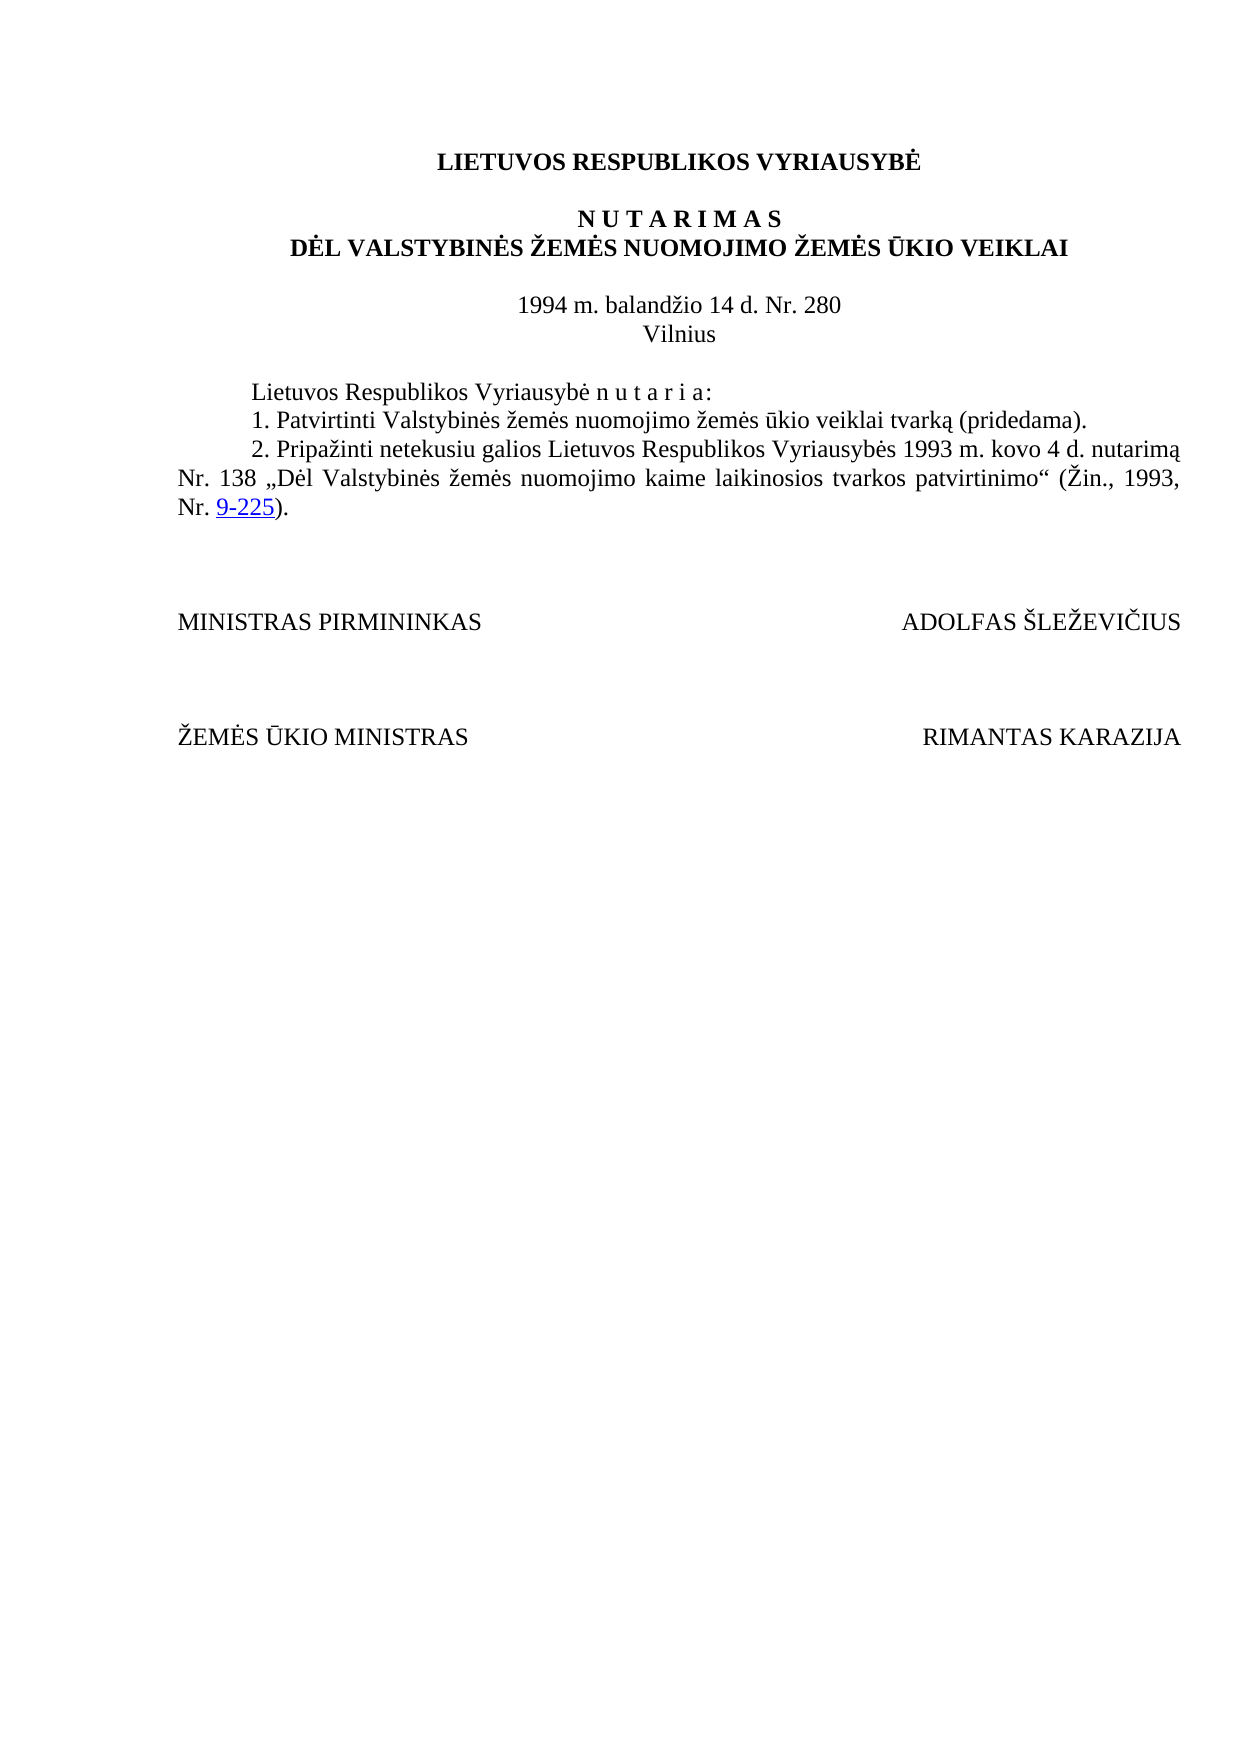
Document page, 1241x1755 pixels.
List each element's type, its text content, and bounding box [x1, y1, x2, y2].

text Lietuvos Respublikos Vyriausybė nutaria: [177, 377, 1181, 406]
text ŽEMĖS ŪKIO MINISTRAS RIMANTAS KARAZIJA [177, 722, 1181, 751]
text 2. Pripažinti netekusiu galios Lietuvos Respublikos Vyriausybės 1993 m. kovo 4 d. nutarimą Nr. 138 „Dėl Valstybinės žemės nuomojimo kaime laikinosios tvarkos patvirtinimo“ (Žin., 1993, Nr. 9-225). [177, 434, 1181, 521]
text Vilnius [177, 319, 1181, 348]
text N U T A R I M A S [177, 204, 1181, 233]
text MINISTRAS PIRMININKAS ADOLFAS ŠLEŽEVIČIUS [177, 607, 1181, 636]
text LIETUVOS RESPUBLIKOS VYRIAUSYBĖ [177, 147, 1181, 176]
text DĖL VALSTYBINĖS ŽEMĖS NUOMOJIMO ŽEMĖS ŪKIO VEIKLAI [177, 233, 1181, 262]
text 1. Patvirtinti Valstybinės žemės nuomojimo žemės ūkio veiklai tvarką (pridedama). [177, 406, 1181, 434]
text 1994 m. balandžio 14 d. Nr. 280 [177, 291, 1181, 319]
